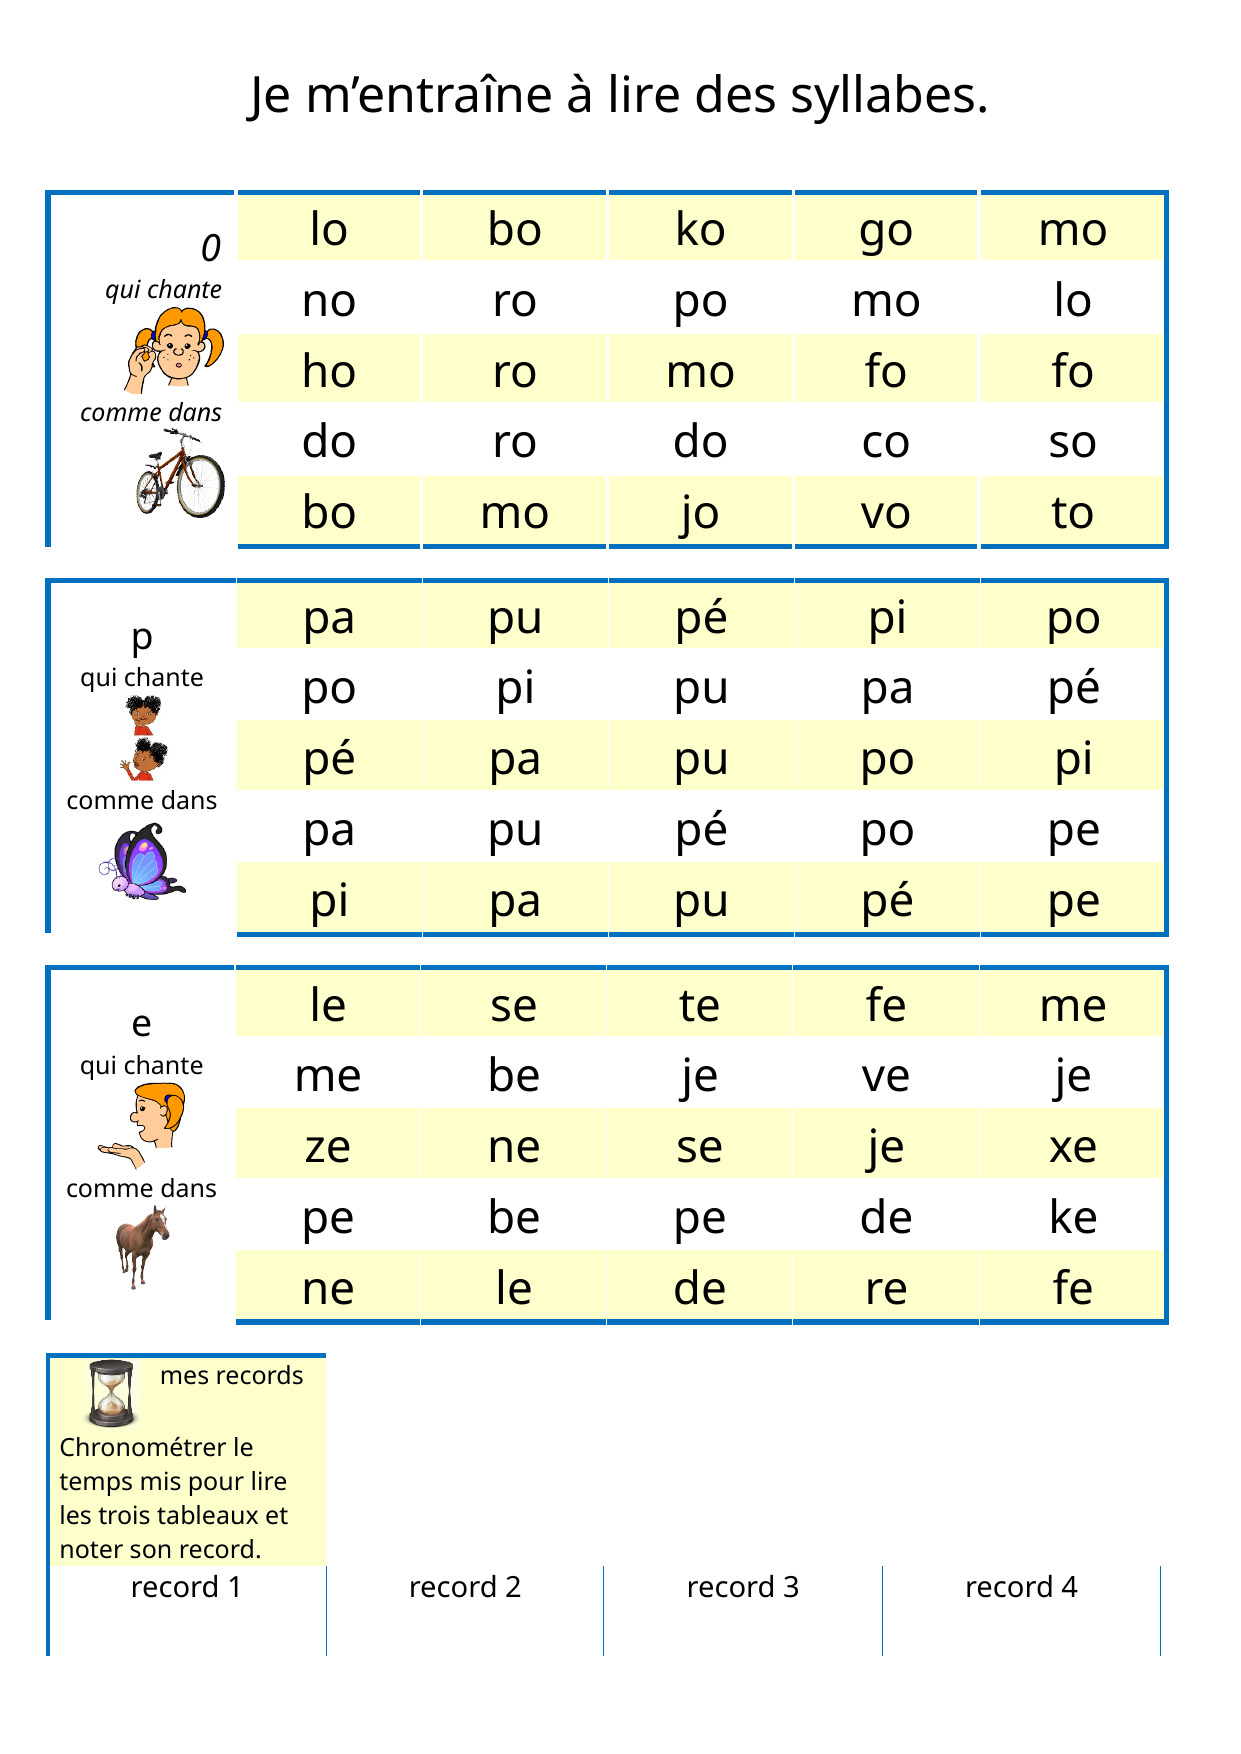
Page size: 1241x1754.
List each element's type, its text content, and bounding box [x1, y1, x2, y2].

table_cell bo [238, 476, 420, 544]
table_cell ro [423, 405, 606, 473]
table_cell record 3 [604, 1566, 882, 1656]
table_cell se [607, 1108, 792, 1178]
table_cell fo [795, 334, 977, 402]
table_cell ho [238, 334, 420, 402]
table_cell pi [981, 720, 1164, 790]
table_cell do [238, 405, 420, 473]
table_header mo [981, 195, 1164, 260]
table_cell je [980, 1037, 1164, 1107]
table_header le [236, 970, 420, 1036]
table_header te [607, 970, 792, 1036]
text Je m’entraîne à lire des syllabes. [59, 59, 1181, 127]
table_cell me [236, 1037, 420, 1107]
table_cell mo [423, 476, 606, 544]
table_cell mo [609, 334, 792, 402]
table_cell record 2 [327, 1566, 603, 1656]
table_cell pe [607, 1179, 792, 1248]
table_cell jo [609, 476, 792, 544]
table_cell to [981, 476, 1164, 544]
table_cell pe [236, 1179, 420, 1248]
table_cell po [795, 720, 980, 790]
table_cell po [237, 649, 422, 719]
table_cell pu [609, 862, 794, 932]
table_cell ze [236, 1108, 420, 1178]
table_header po [981, 583, 1164, 648]
table_cell po [795, 791, 980, 861]
table_header lo [238, 195, 420, 260]
table_cell ro [423, 264, 606, 331]
table_cell ne [236, 1250, 420, 1319]
table_cell pe [981, 862, 1164, 932]
table_header pa [237, 583, 422, 648]
table_cell pu [423, 791, 608, 861]
table_cell record 4 [883, 1566, 1160, 1656]
table_cell co [795, 405, 977, 473]
table_cell pé [237, 720, 422, 790]
table_cell pu [609, 720, 794, 790]
table_cell pé [795, 862, 980, 932]
table_header bo [423, 195, 606, 260]
table_cell pé [609, 791, 794, 861]
table_cell record 1 [50, 1566, 326, 1656]
picture [114, 694, 170, 783]
table_cell be [421, 1179, 606, 1248]
table_cell de [607, 1250, 792, 1319]
table_cell pi [423, 649, 608, 719]
table_header pé [609, 583, 794, 648]
picture [136, 428, 225, 518]
table_cell pa [423, 862, 608, 932]
table_cell le [421, 1250, 606, 1319]
table_cell ve [793, 1037, 979, 1107]
picture [106, 1204, 177, 1293]
table_cell pa [795, 649, 980, 719]
table_cell de [793, 1179, 979, 1248]
table_cell xe [980, 1108, 1164, 1178]
table_cell je [607, 1037, 792, 1107]
table_cell ro [423, 334, 606, 402]
table_cell mo [795, 264, 977, 331]
table_header pi [795, 583, 980, 648]
table_cell pi [237, 862, 422, 932]
table_cell ne [421, 1108, 606, 1178]
table_cell pe [981, 791, 1164, 861]
table_cell be [421, 1037, 606, 1107]
table_header 0 qui chante comme dans [51, 195, 234, 544]
table_cell pu [609, 649, 794, 719]
table_cell so [981, 405, 1164, 473]
table_header pu [423, 583, 608, 648]
table_cell pa [237, 791, 422, 861]
table_header mes records Chronométrer le temps mis pour lire les trois tableaux et noter son record. [50, 1358, 326, 1566]
table_cell fe [980, 1250, 1164, 1319]
table_cell no [238, 264, 420, 331]
table_cell pa [423, 720, 608, 790]
table_cell fo [981, 334, 1164, 402]
table_header ko [609, 195, 792, 260]
table_header fe [793, 970, 979, 1036]
table_cell do [609, 405, 792, 473]
table_header se [421, 970, 606, 1036]
table_header go [795, 195, 977, 260]
table_cell je [793, 1108, 979, 1178]
table_header p qui chante comme dans [51, 583, 236, 932]
table_cell re [793, 1250, 979, 1319]
table_cell pé [981, 649, 1164, 719]
picture [81, 1359, 141, 1430]
table_cell po [609, 264, 792, 331]
table_cell lo [981, 264, 1164, 331]
table_header me [980, 970, 1164, 1036]
table_cell vo [795, 476, 977, 544]
table_header e qui chante comme dans [51, 970, 234, 1319]
table_cell ke [980, 1179, 1164, 1248]
picture [97, 816, 187, 906]
